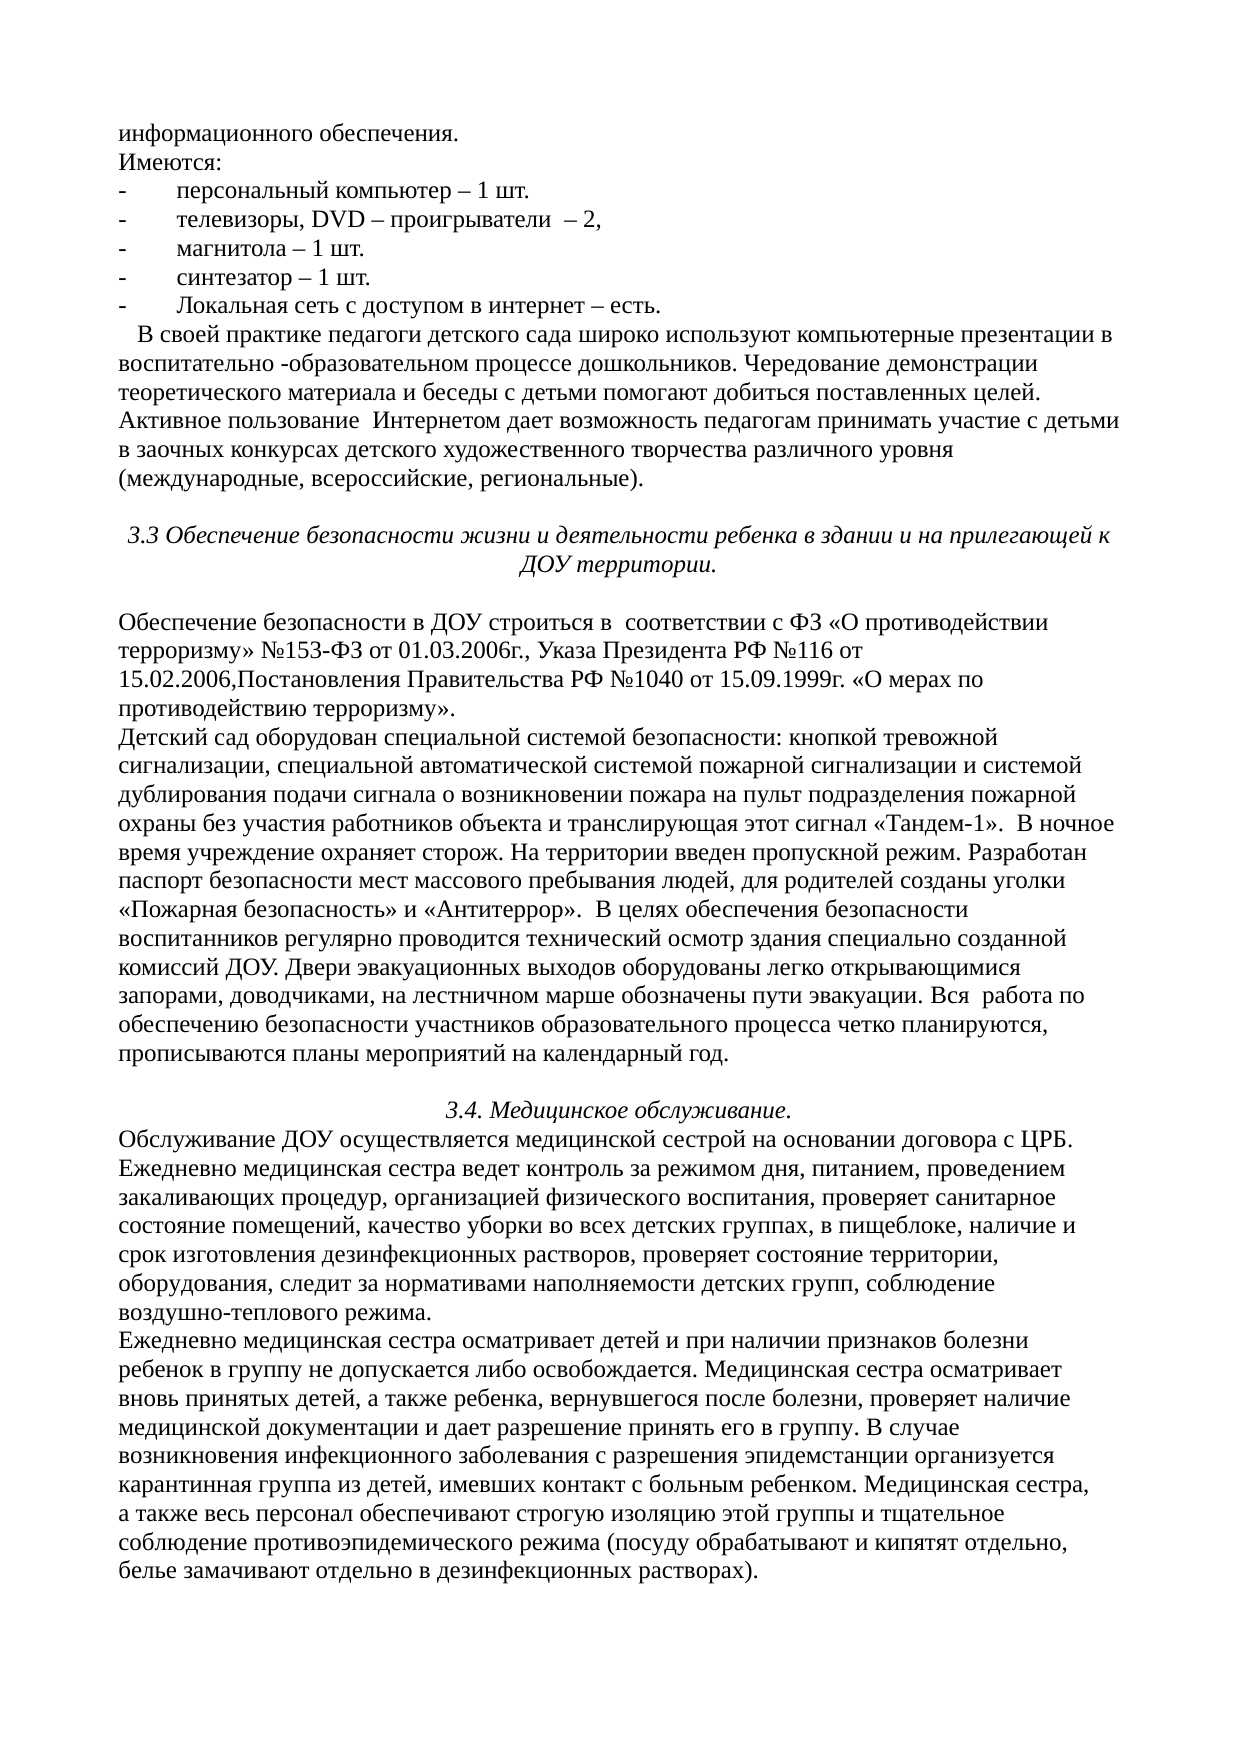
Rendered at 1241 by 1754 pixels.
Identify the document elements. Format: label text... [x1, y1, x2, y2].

text - синтезатор – 1 шт. [118, 262, 1122, 291]
text - магнитола – 1 шт. [118, 233, 1122, 262]
text 3.3 Обеспечение безопасности жизни и деятельности ребенка в здании и на прилегающей к ДОУ территории. [118, 521, 1122, 578]
text В своей практике педагоги детского сада широко используют компьютерные презентации в воспитательно -образовательном процессе дошкольников. Чередование демонстрации теоретического материала и беседы с детьми помогают добиться поставленных целей. Активное пользование Интернетом дает возможность педагогам принимать участие с детьми в заочных конкурсах детского художественного творчества различного уровня (международные, всероссийские, региональные). [118, 319, 1122, 492]
text Обслуживание ДОУ осуществляется медицинской сестрой на основании договора с ЦРБ. [118, 1124, 1122, 1153]
text - персональный компьютер – 1 шт. [118, 176, 1122, 204]
text - Локальная сеть с доступом в интернет – есть. [118, 291, 1122, 319]
text 3.4. Медицинское обслуживание. [118, 1096, 1122, 1124]
text Обеспечение безопасности в ДОУ строиться в соответствии с ФЗ «О противодействии терроризму» №153-ФЗ от 01.03.2006г., Указа Президента РФ №116 от 15.02.2006,Постановления Правительства РФ №1040 от 15.09.1999г. «О мерах по противодействию терроризму». [118, 607, 1122, 722]
text информационного обеспечения. [118, 118, 1122, 147]
text Детский сад оборудован специальной системой безопасности: кнопкой тревожной сигнализации, специальной автоматической системой пожарной сигнализации и системой дублирования подачи сигнала о возникновении пожара на пульт подразделения пожарной охраны без участия работников объекта и транслирующая этот сигнал «Тандем-1». В ночное время учреждение охраняет сторож. На территории введен пропускной режим. Разработан паспорт безопасности мест массового пребывания людей, для родителей созданы уголки «Пожарная безопасность» и «Антитеррор». В целях обеспечения безопасности воспитанников регулярно проводится технический осмотр здания специально созданной комиссий ДОУ. Двери эвакуационных выходов оборудованы легко открывающимися запорами, доводчиками, на лестничном марше обозначены пути эвакуации. Вся работа по обеспечению безопасности участников образовательного процесса четко планируются, прописываются планы мероприятий на календарный год. [118, 722, 1122, 1067]
text Имеются: [118, 147, 1122, 176]
text - телевизоры, DVD – проигрыватели – 2, [118, 204, 1122, 233]
text Ежедневно медицинская сестра ведет контроль за режимом дня, питанием, проведением закаливающих процедур, организацией физического воспитания, проверяет санитарное состояние помещений, качество уборки во всех детских группах, в пищеблоке, наличие и срок изготовления дезинфекционных растворов, проверяет состояние территории, оборудования, следит за нормативами наполняемости детских групп, соблюдение воздушно-теплового режима. [118, 1153, 1099, 1326]
text Ежедневно медицинская сестра осматривает детей и при наличии признаков болезни ребенок в группу не допускается либо освобождается. Медицинская сестра осматривает вновь принятых детей, а также ребенка, вернувшегося после болезни, проверяет наличие медицинской документации и дает разрешение принять его в группу. В случае возникновения инфекционного заболевания с разрешения эпидемстанции организуется карантинная группа из детей, имевших контакт с больным ребенком. Медицинская сестра, а также весь персонал обеспечивают строгую изоляцию этой группы и тщательное соблюдение противоэпидемического режима (посуду обрабатывают и кипятят отдельно, белье замачивают отдельно в дезинфекционных растворах). [118, 1326, 1099, 1584]
